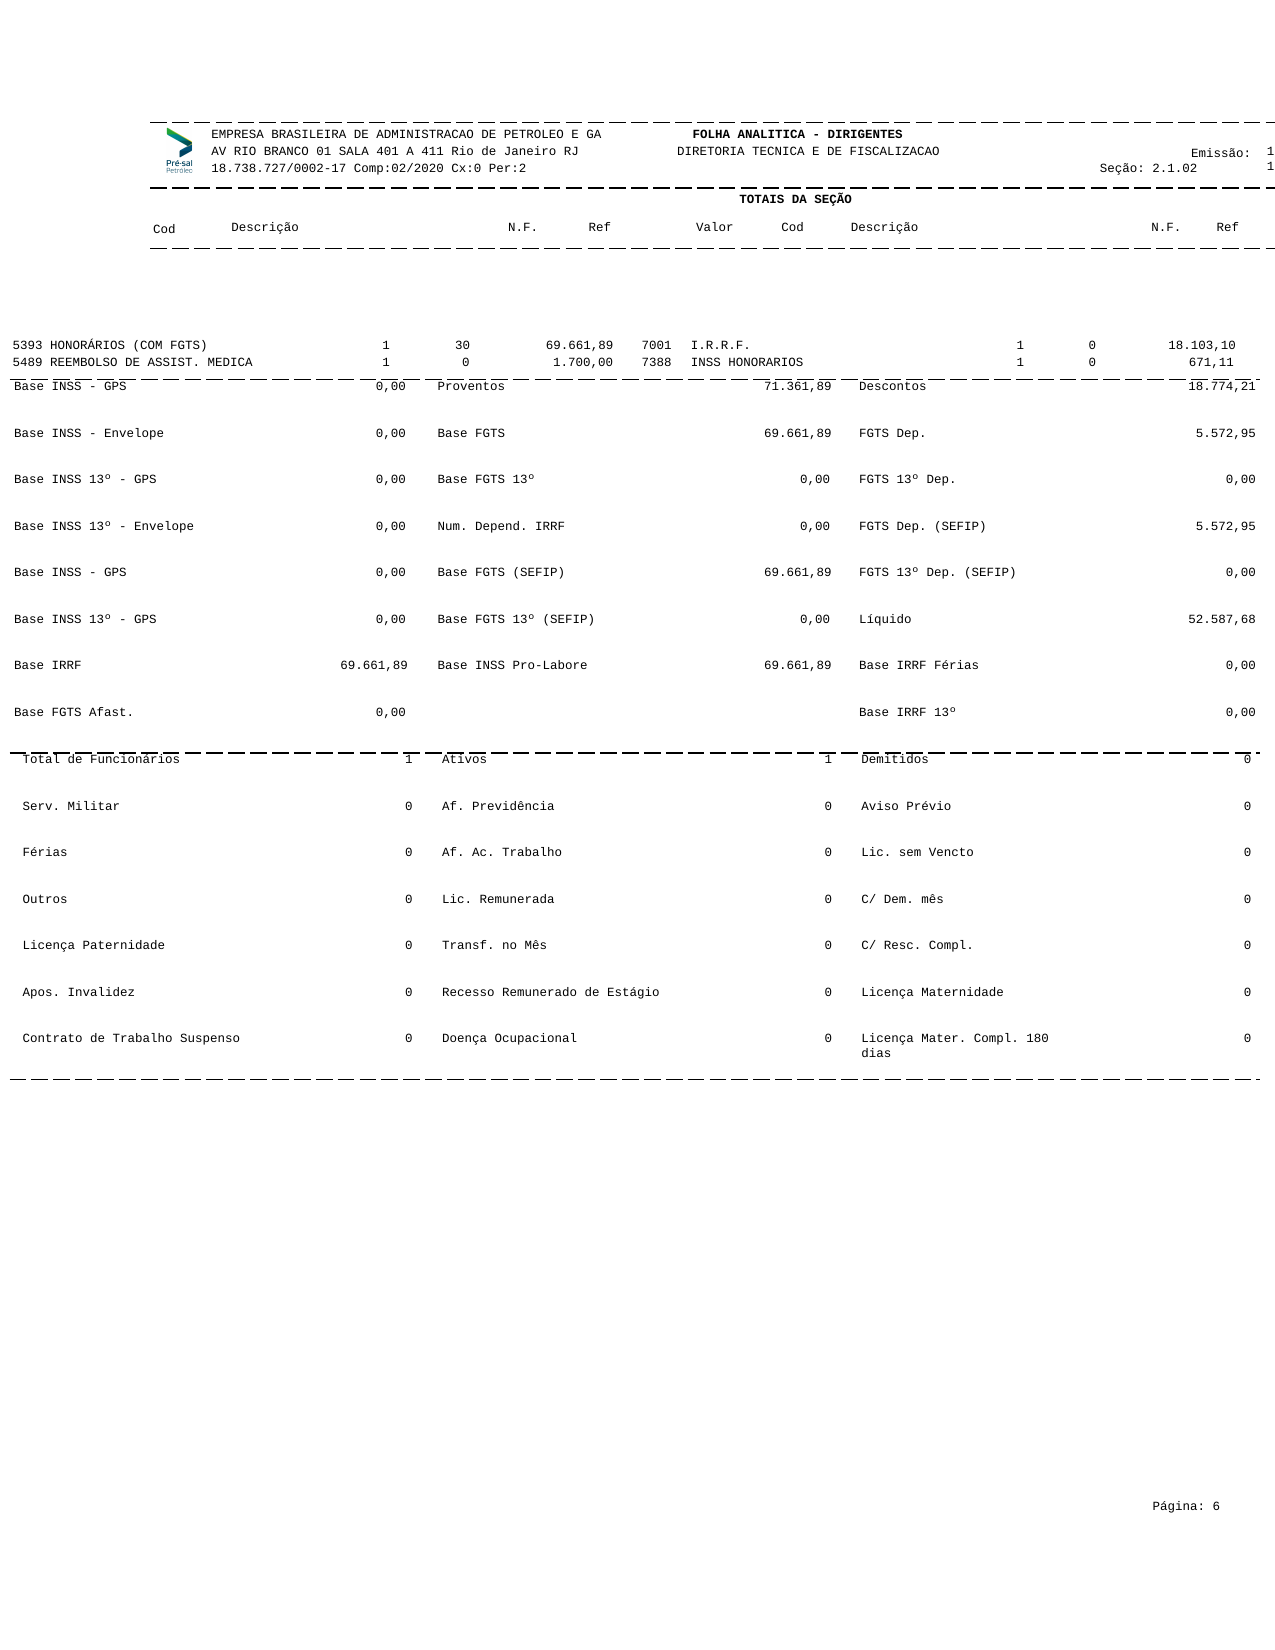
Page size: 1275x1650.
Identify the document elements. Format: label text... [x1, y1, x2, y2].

table_cell [1088, 379, 1168, 427]
table_cell 0,00 [340, 473, 437, 520]
table_cell 69.661,89 [340, 659, 437, 706]
table_cell 0 [1168, 800, 1259, 846]
table_cell Num. Depend. IRRF [438, 520, 641, 566]
table_cell Base INSS - Envelope [10, 427, 340, 473]
table_cell [641, 520, 691, 566]
table_cell Férias [10, 846, 340, 893]
table_cell Base INSS Pro-Labore [438, 659, 641, 706]
table_cell 0 [691, 893, 859, 939]
table_cell 0,00 [691, 473, 859, 520]
table_cell [1088, 706, 1168, 752]
table_cell [1088, 659, 1168, 706]
table_cell Apos. Invalidez [10, 986, 340, 1032]
table_cell Lic. Remunerada [438, 893, 641, 939]
table_cell Valor [1267, 189, 1275, 248]
table_header Emissão: Seção: 2.1.02 [1100, 122, 1267, 187]
table_header 5393 HONORÁRIOS (COM FGTS) 5489 REEMBOLSO DE ASSIST. MEDICA [10, 339, 340, 379]
table_cell [1088, 986, 1168, 1032]
table_header 69.661,89 1.700,00 [546, 339, 641, 379]
table_cell 0,00 [340, 520, 437, 566]
table_cell Base INSS 13º - GPS [10, 613, 340, 659]
table_cell FGTS Dep. (SEFIP) [859, 520, 1088, 566]
table_cell [546, 427, 641, 473]
table_cell 0 [691, 986, 859, 1032]
table_cell [641, 379, 691, 427]
table_cell C/ Resc. Compl. [859, 939, 1088, 986]
table_cell Outros [10, 893, 340, 939]
table_cell Base IRRF Férias [859, 659, 1088, 706]
table_cell 0,00 [691, 520, 859, 566]
table_cell 0 [691, 800, 859, 846]
table_cell 0 [1168, 939, 1259, 986]
table_cell [1088, 520, 1168, 566]
table_header 7001 7388 [641, 339, 691, 379]
table_cell Recesso Remunerado de Estágio [438, 986, 691, 1032]
table_header 0 0 [1088, 339, 1168, 379]
table_cell 0,00 [1168, 566, 1259, 613]
table_cell Base INSS 13º - Envelope [10, 520, 340, 566]
table_cell Af. Ac. Trabalho [438, 846, 641, 893]
table_header 30 0 [438, 339, 546, 379]
table_cell [641, 800, 691, 846]
table_cell 0 [340, 939, 437, 986]
table_cell [641, 893, 691, 939]
table_cell [438, 706, 641, 752]
table_cell Af. Previdência [438, 800, 641, 846]
table_cell 0,00 [1168, 659, 1259, 706]
table_cell [1088, 800, 1168, 846]
table_cell [641, 566, 691, 613]
table_header I.R.R.F. INSS HONORARIOS [691, 339, 859, 379]
table_cell [641, 752, 691, 800]
table_cell [1088, 1032, 1168, 1079]
table_cell 0 [1168, 986, 1259, 1032]
table_cell 0 [691, 1032, 859, 1079]
table_cell Base FGTS Afast. [10, 706, 340, 752]
table_header 1 1 [340, 339, 437, 379]
table_cell [641, 939, 691, 986]
table_cell Cod [150, 187, 211, 248]
table_cell 1 [691, 752, 859, 800]
table_cell 0 [340, 846, 437, 893]
table_cell Licença Paternidade [10, 939, 340, 986]
table_cell [1088, 613, 1168, 659]
table_cell 0 [1168, 893, 1259, 939]
table_cell Base FGTS 13º (SEFIP) [438, 613, 641, 659]
table_cell Licença Mater. Compl. 180 dias [859, 1032, 1088, 1079]
table_cell Aviso Prévio [859, 800, 1088, 846]
table_cell FGTS Dep. [859, 427, 1088, 473]
table_cell N.F. Ref [1100, 187, 1267, 248]
table_cell 0,00 [340, 613, 437, 659]
table_cell 0 [691, 939, 859, 986]
table_cell [641, 659, 691, 706]
table_cell Contrato de Trabalho Suspenso [10, 1032, 340, 1079]
table_cell Serv. Militar [10, 800, 340, 846]
table_cell 0,00 [691, 613, 859, 659]
table_cell Base IRRF 13º [859, 706, 1088, 752]
table_cell 0 [340, 893, 437, 939]
table_cell 5.572,95 [1168, 520, 1259, 566]
table_cell 0 [340, 800, 437, 846]
table_cell Base INSS 13º - GPS [10, 473, 340, 520]
table_cell 0,00 [340, 706, 437, 752]
table_cell Base INSS - GPS [10, 566, 340, 613]
table_cell 69.661,89 [691, 659, 859, 706]
table_cell [546, 379, 641, 427]
table_cell 71.361,89 [691, 379, 859, 427]
table_cell Base FGTS [438, 427, 546, 473]
table_cell Base IRRF [10, 659, 340, 706]
table_cell Demitidos [859, 752, 1088, 800]
table_cell 0,00 [340, 427, 437, 473]
table_cell [1088, 939, 1168, 986]
table_cell Licença Maternidade [859, 986, 1088, 1032]
table_cell 52.587,68 [1168, 613, 1259, 659]
table_cell Líquido [859, 613, 1088, 659]
table_cell Proventos [438, 379, 546, 427]
table_header FOLHA ANALITICA - DIRIGENTES DIRETORIA TECNICA E DE FISCALIZACAO [677, 122, 1099, 187]
table_cell 0 [691, 846, 859, 893]
table_cell 69.661,89 [691, 427, 859, 473]
table_cell [1088, 893, 1168, 939]
table_cell 0,00 [1168, 473, 1259, 520]
table_cell Lic. sem Vencto [859, 846, 1088, 893]
table_cell 0,00 [340, 379, 437, 427]
table_cell 5.572,95 [1168, 427, 1259, 473]
table_cell [641, 706, 691, 752]
table_cell 69.661,89 [691, 566, 859, 613]
table_cell Ativos [438, 752, 641, 800]
table_header 18.103,10 671,11 [1168, 339, 1259, 379]
table_header 1 1 [859, 339, 1088, 379]
table_cell FGTS 13º Dep. [859, 473, 1088, 520]
table_cell [1088, 566, 1168, 613]
table_cell 1 [340, 752, 437, 800]
table_cell TOTAIS DA SEÇÃO Valor Cod Descrição [677, 187, 1099, 248]
table_cell 0 [1168, 1032, 1259, 1079]
table_cell Descrição N.F. Ref [211, 187, 677, 248]
table_cell [641, 613, 691, 659]
table_cell [1088, 473, 1168, 520]
table_cell [1088, 427, 1168, 473]
table_cell FGTS 13º Dep. (SEFIP) [859, 566, 1088, 613]
table_cell 18.774,21 [1168, 379, 1259, 427]
table_cell 0 [340, 1032, 437, 1079]
table_cell C/ Dem. mês [859, 893, 1088, 939]
table_cell 0 [1168, 846, 1259, 893]
table_cell [641, 427, 691, 473]
table_cell Total de Funcionários [10, 752, 340, 800]
table_header [150, 122, 211, 187]
table_cell Doença Ocupacional [438, 1032, 691, 1079]
table_cell 0 [340, 986, 437, 1032]
table_cell [641, 473, 691, 520]
table_cell [1088, 846, 1168, 893]
table_cell [1088, 752, 1168, 800]
table_cell Descontos [859, 379, 1088, 427]
table_cell 0 [1168, 752, 1259, 800]
table_header EMPRESA BRASILEIRA DE ADMINISTRACAO DE PETROLEO E GA AV RIO BRANCO 01 SALA 401 A 411 Rio de Janeiro RJ 18.738.727/0002-17 Comp:02/2020 Cx:0 Per:2 [211, 122, 677, 187]
table_cell Transf. no Mês [438, 939, 641, 986]
table_cell Base FGTS (SEFIP) [438, 566, 641, 613]
table_cell 0,00 [1168, 706, 1259, 752]
table_cell 0,00 [340, 566, 437, 613]
table_cell Base FGTS 13º [438, 473, 641, 520]
table_cell [691, 706, 859, 752]
table_cell [641, 846, 691, 893]
table_cell Base INSS - GPS [10, 379, 340, 427]
